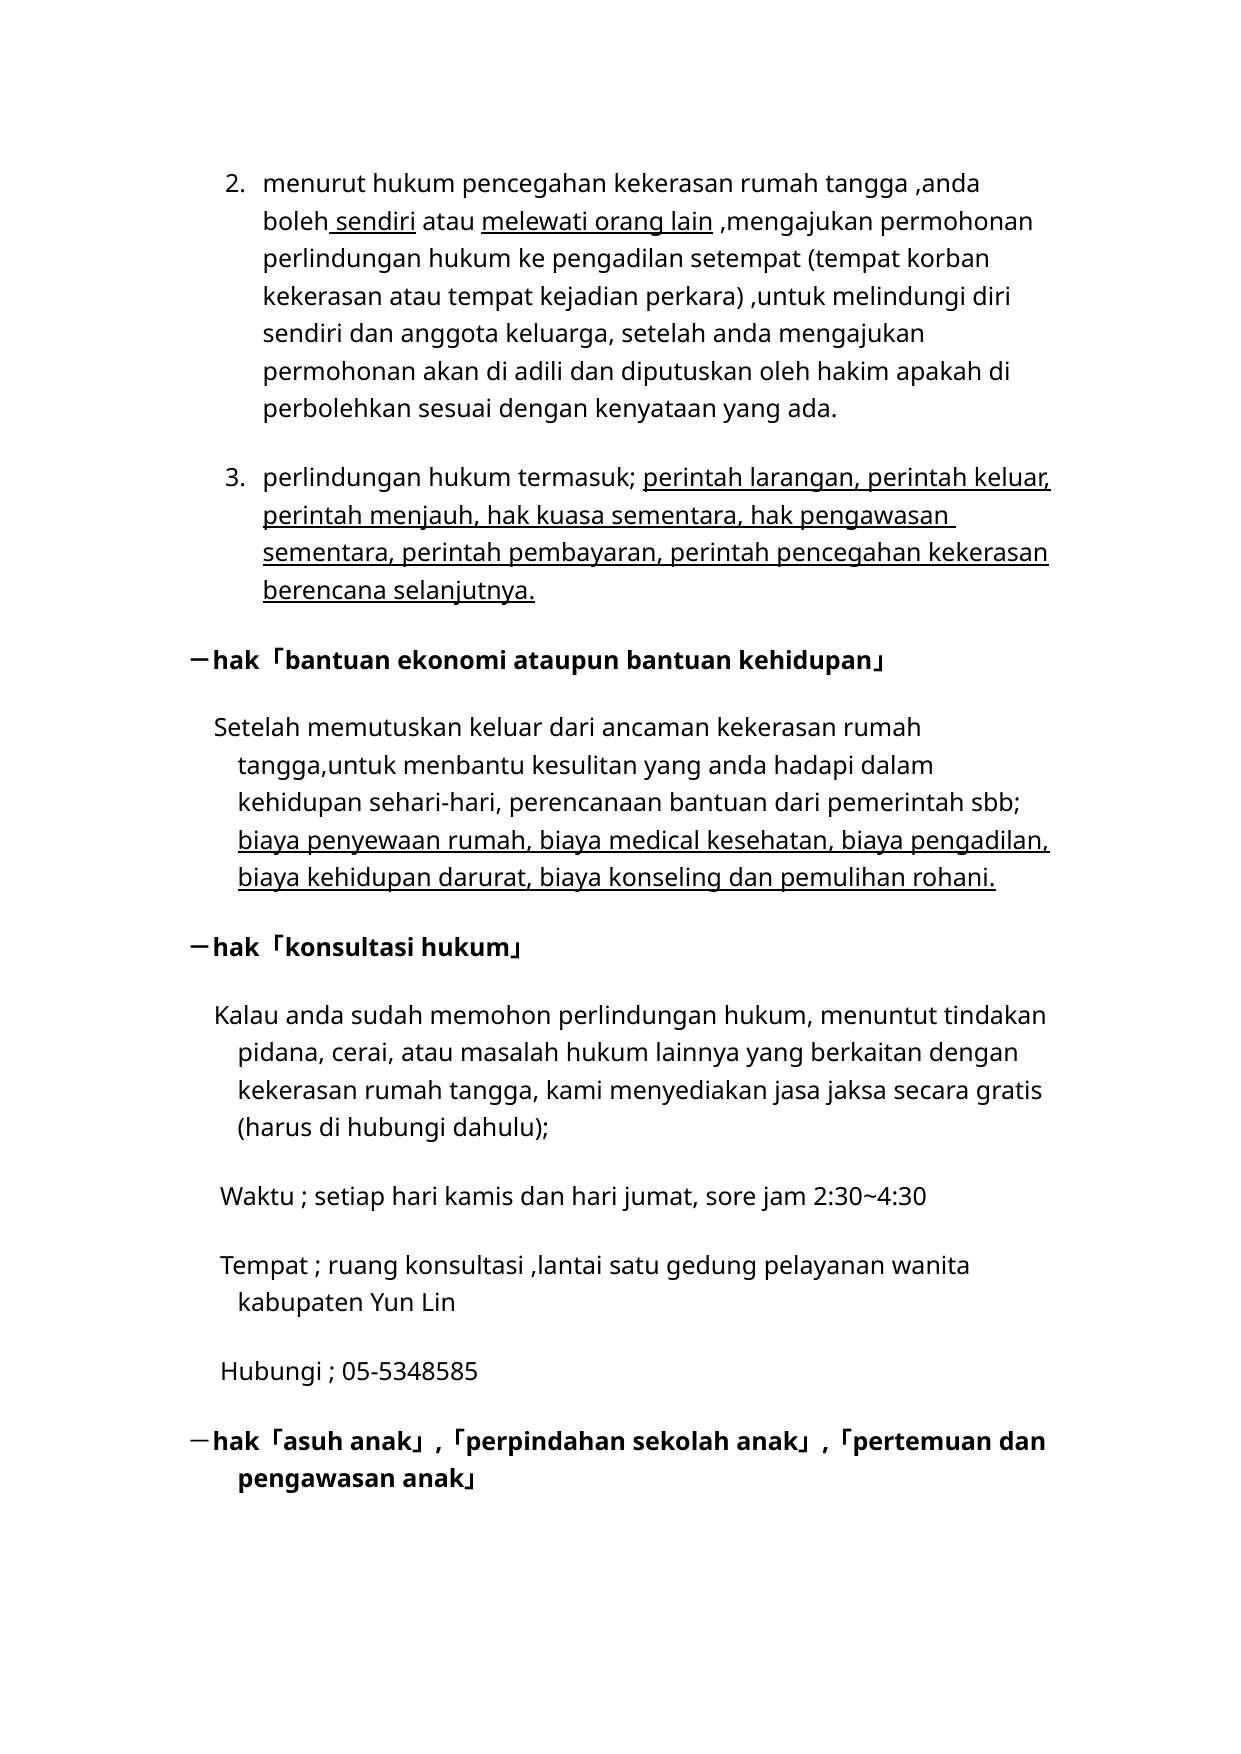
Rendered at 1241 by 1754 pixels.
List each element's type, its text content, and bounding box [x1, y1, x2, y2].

text Kalau anda sudah memohon perlindungan hukum, menuntut tindakan pidana, cerai, atau masalah hukum lainnya yang berkaitan dengan kekerasan rumah tangga, kami menyediakan jasa jaksa secara gratis (harus di hubungi dahulu); [187, 996, 1053, 1146]
text －hak「konsultasi hukum」 [187, 927, 1053, 964]
text Tempat ; ruang konsultasi ,lantai satu gedung pelayanan wanita kabupaten Yun Lin [187, 1246, 1053, 1321]
text Setelah memutuskan keluar dari ancaman kekerasan rumah tangga,untuk menbantu kesulitan yang anda hadapi dalam kehidupan sehari-hari, perencanaan bantuan dari pemerintah sbb; biaya penyewaan rumah, biaya medical kesehatan, biaya pengadilan, biaya kehidupan darurat, biaya konseling dan pemulihan rohani. [187, 708, 1053, 896]
list perlindungan hukum termasuk; perintah larangan, perintah keluar, perintah menjauh, hak kuasa sementara, hak pengawasan sementara, perintah pembayaran, perintah pencegahan kekerasan berencana selanjutnya. [225, 458, 1053, 608]
text －hak「asuh anak」,「perpindahan sekolah anak」,「pertemuan dan pengawasan anak」 [187, 1421, 1053, 1496]
list menurut hukum pencegahan kekerasan rumah tangga ,anda boleh sendiri atau melewati orang lain ,mengajukan permohonan perlindungan hukum ke pengadilan setempat (tempat korban kekerasan atau tempat kejadian perkara) ,untuk melindungi diri sendiri dan anggota keluarga, setelah anda mengajukan permohonan akan di adili dan diputuskan oleh hakim apakah di perbolehkan sesuai dengan kenyataan yang ada. [225, 164, 1053, 427]
text －hak「bantuan ekonomi ataupun bantuan kehidupan」 [187, 639, 1053, 677]
text Waktu ; setiap hari kamis dan hari jumat, sore jam 2:30~4:30 [187, 1177, 1053, 1214]
text Hubungi ; 05-5348585 [187, 1352, 1053, 1389]
